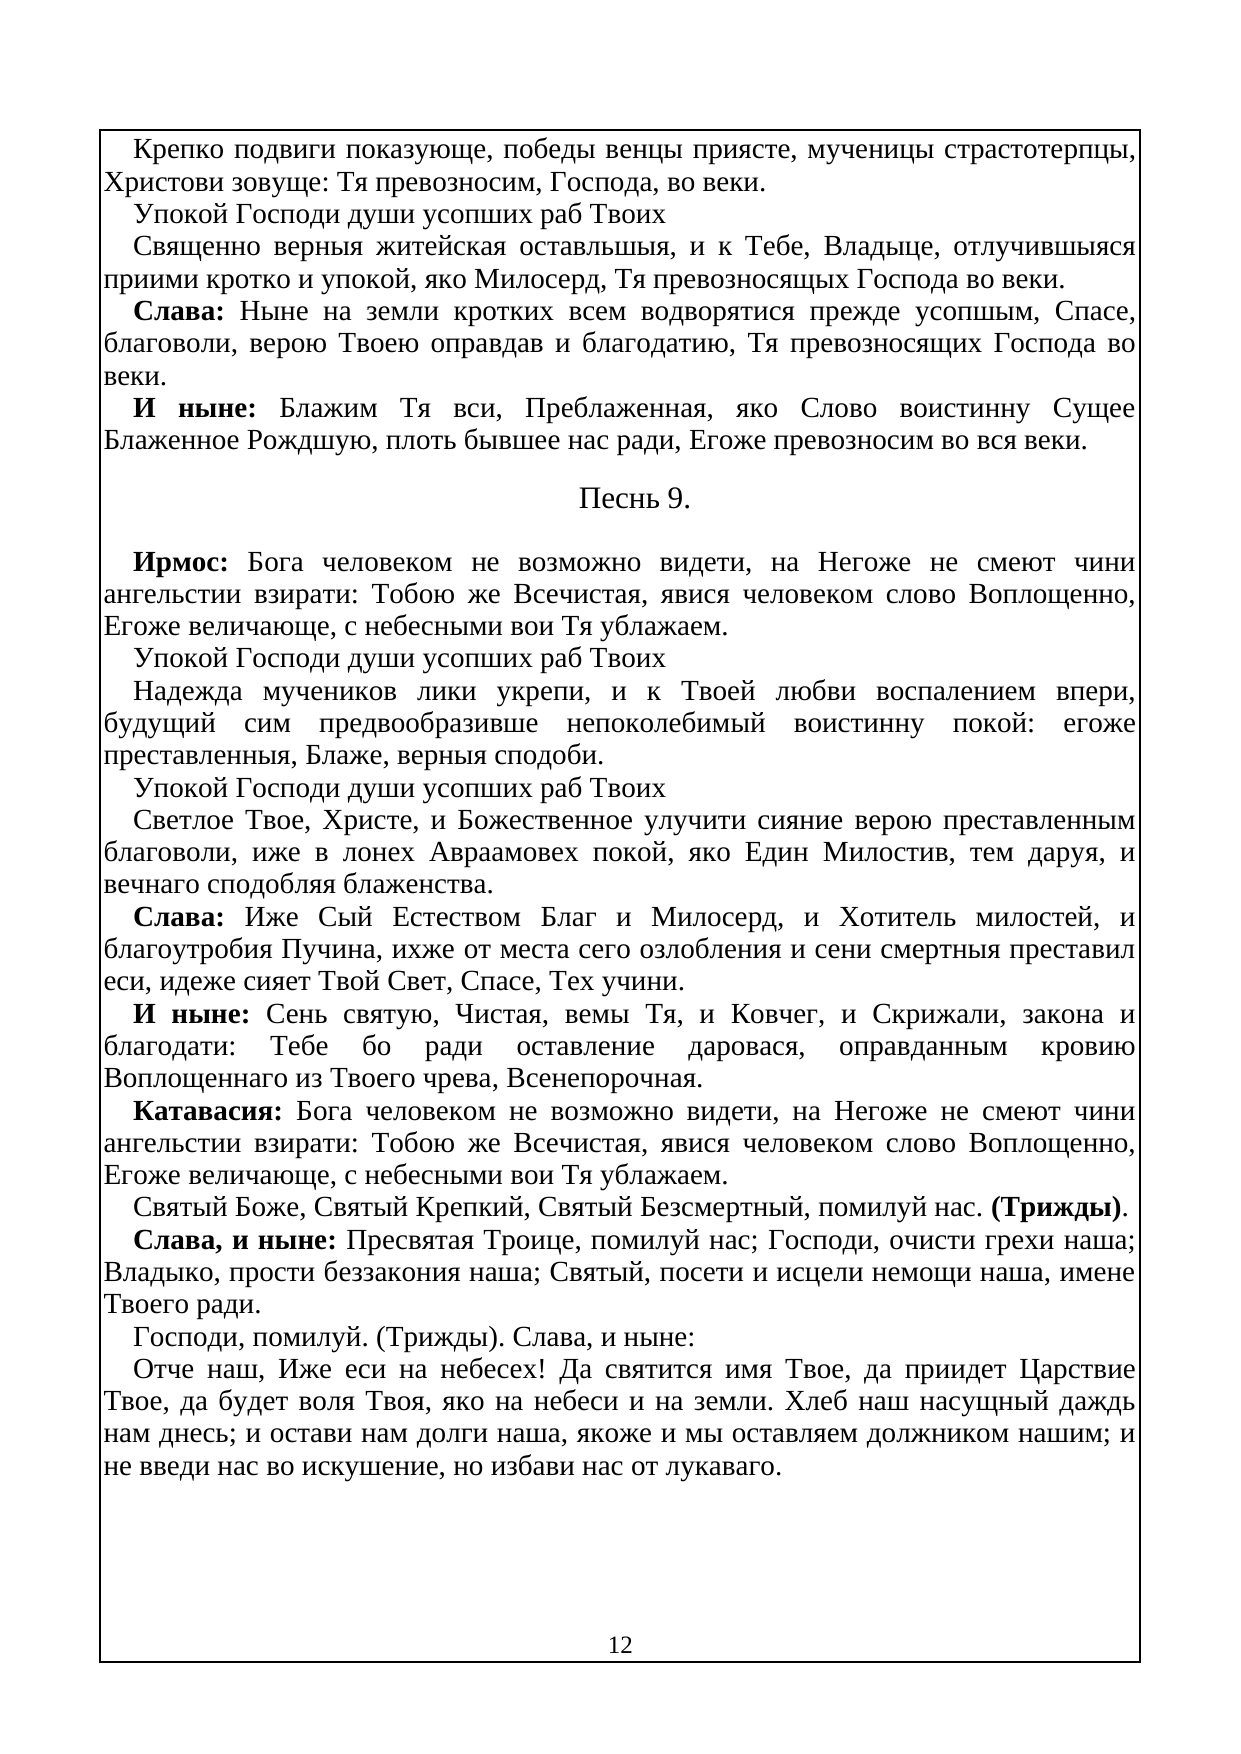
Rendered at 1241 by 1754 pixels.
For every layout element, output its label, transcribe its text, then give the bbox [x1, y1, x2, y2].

text Священно верныя житейская оставльшыя, и к Тебе, Владыце, отлучившыяся приими кротко и упокой, яко Милосерд, Тя превозносящых Господа во веки. [103, 230, 1137, 294]
text И ныне: Блажим Тя вси, Преблаженная, яко Слово воистинну Сущее Блаженное Рождшую, плоть бывшее нас ради, Егоже превозносим во вся веки. [103, 391, 1137, 456]
text Светлое Твое, Христе, и Божественное улучити сияние верою преставленным благоволи, иже в лонех Авраамовех покой, яко Един Милостив, тем даруя, и вечнаго сподобляя блаженства. [103, 803, 1137, 900]
text Господи, помилуй. (Трижды). Слава, и ныне: [103, 1320, 1137, 1352]
text Святый Боже, Святый Крепкий, Святый Безсмертный, помилуй нас. (Трижды). [103, 1191, 1137, 1223]
text Крепко подвиги показующе, победы венцы приясте, мученицы страстотерпцы, Христови зовуще: Тя превозносим, Господа, во веки. [103, 133, 1137, 197]
text Катавасия: Бога человеком не возможно видети, на Негоже не смеют чини ангельстии взирати: Тобою же Всечистая, явися человеком слово Воплощенно, Егоже величающе, с небесными вои Тя ублажаем. [103, 1094, 1137, 1191]
text Слава, и ныне: Пресвятая Троице, помилуй нас; Господи, очисти грехи наша; Владыко, прости беззакония наша; Святый, посети и исцели немощи наша, имене Твоего ради. [103, 1223, 1137, 1320]
subtitle Песнь 9. [103, 481, 1137, 515]
text Отче наш, Иже еси на небесех! Да святится имя Твое, да приидет Царствие Твое, да будет воля Твоя, яко на небеси и на земли. Хлеб наш насущный даждь нам днесь; и остави нам долги наша, якоже и мы оставляем должником нашим; и не введи нас во искушение, но избави нас от лукаваго. [103, 1352, 1137, 1481]
text Ирмос: Бога человеком не возможно видети, на Негоже не смеют чини ангельстии взирати: Тобою же Всечистая, явися человеком слово Воплощенно, Егоже величающе, с небесными вои Тя ублажаем. [103, 545, 1137, 642]
text Слава: Иже Сый Естеством Благ и Милосерд, и Хотитель милостей, и благоутробия Пучина, ихже от места сего озлобления и сени смертныя преставил еси, идеже сияет Твой Свет, Спасе, Тех учини. [103, 900, 1137, 997]
text Слава: Ныне на земли кротких всем водворятися прежде усопшым, Спасе, благоволи, верою Твоею оправдав и благодатию, Тя превозносящих Господа во веки. [103, 294, 1137, 391]
text И ныне: Сень святую, Чистая, вемы Тя, и Ковчег, и Скрижали, закона и благодати: Тебе бо ради оставление даровася, оправданным кровию Воплощеннаго из Твоего чрева, Всенепорочная. [103, 997, 1137, 1094]
text Упокой Господи души усопших раб Твоих [103, 642, 1137, 674]
text Упокой Господи души усопших раб Твоих [103, 197, 1137, 230]
text Упокой Господи души усопших раб Твоих [103, 771, 1137, 803]
text Надежда мучеников лики укрепи, и к Твоей любви воспалением впери, будущий сим предвообразивше непоколебимый воистинну покой: егоже преставленныя, Блаже, верныя сподоби. [103, 674, 1137, 771]
